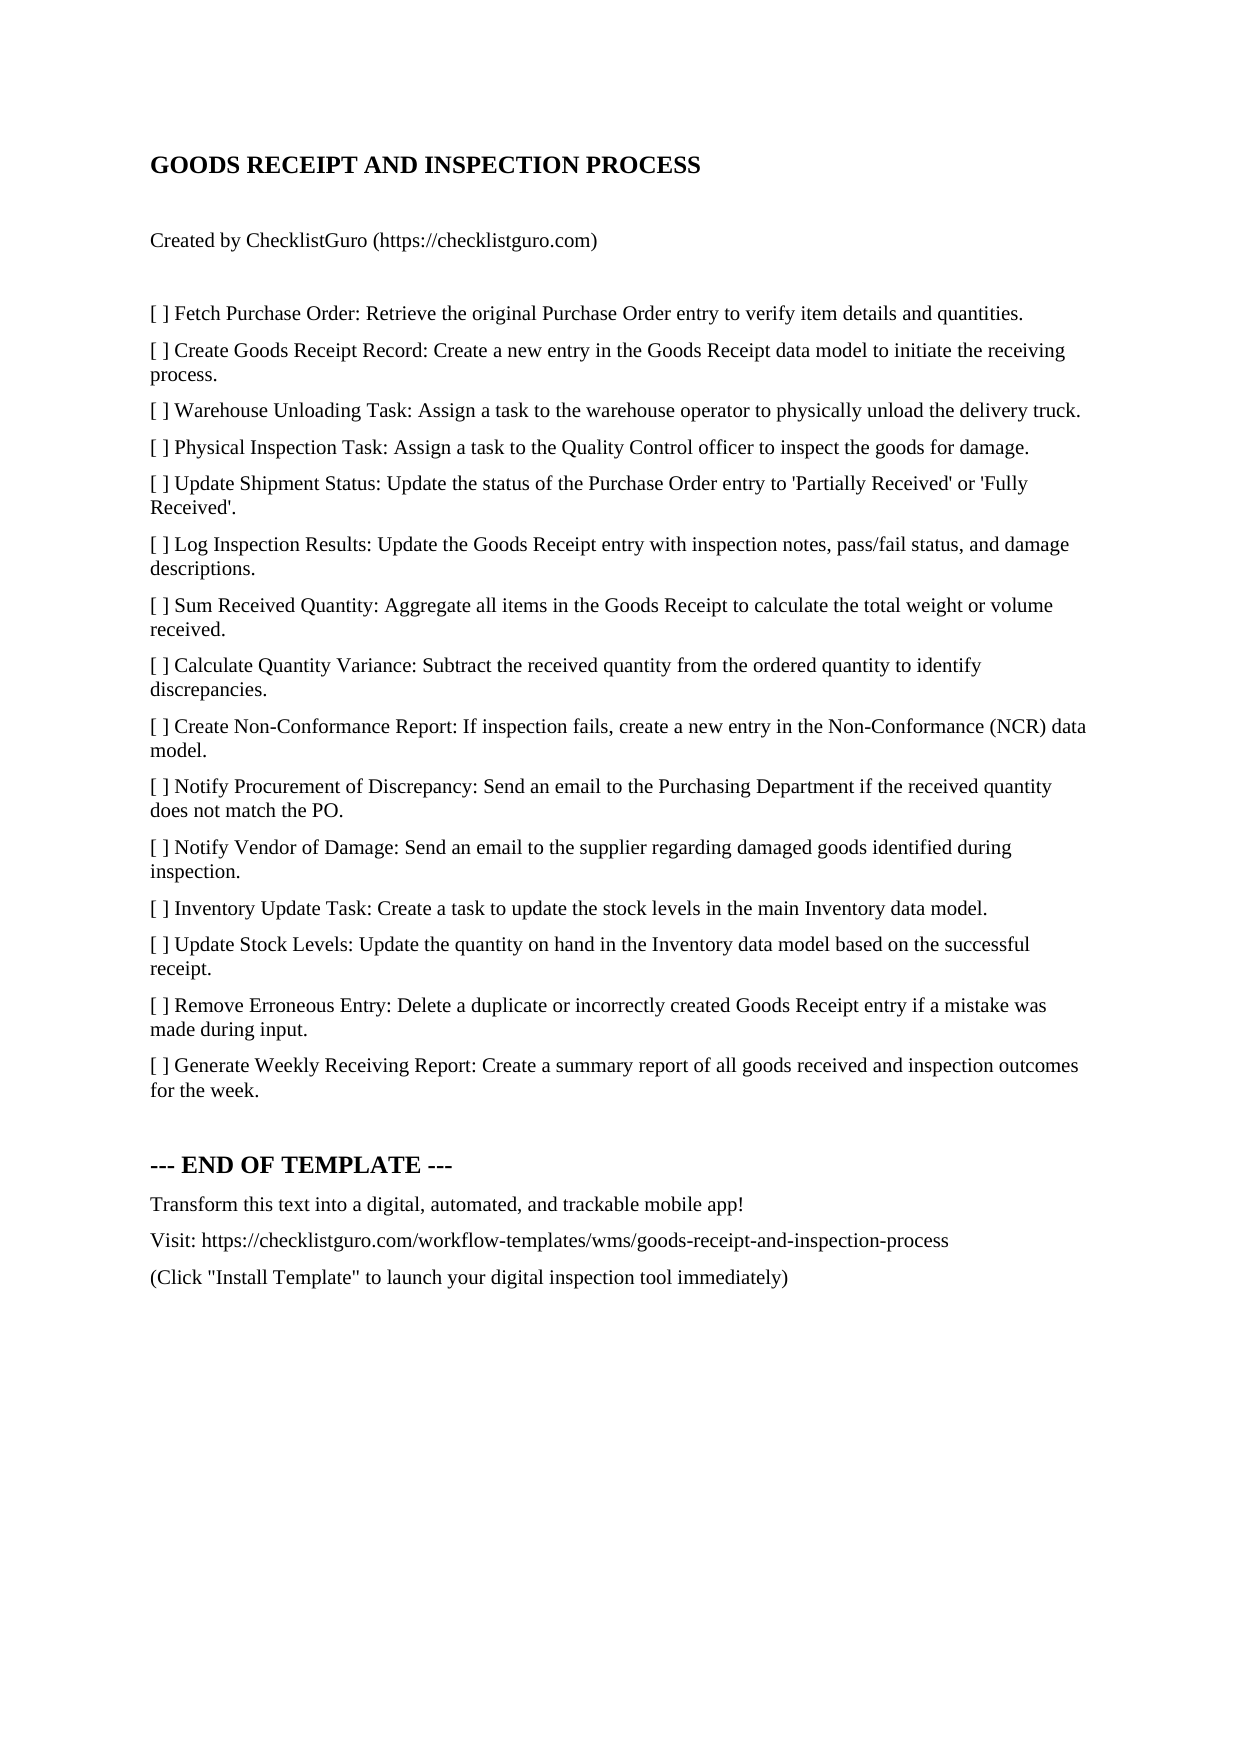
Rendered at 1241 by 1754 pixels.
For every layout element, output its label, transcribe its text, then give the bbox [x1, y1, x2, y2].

text [ ] Remove Erroneous Entry: Delete a duplicate or incorrectly created Goods Receipt entry if a mistake was made during input. [150, 993, 1090, 1041]
text (Click "Install Template" to launch your digital inspection tool immediately) [150, 1265, 1090, 1289]
text [ ] Fetch Purchase Order: Retrieve the original Purchase Order entry to verify item details and quantities. [150, 301, 1090, 325]
text [ ] Create Goods Receipt Record: Create a new entry in the Goods Receipt data model to initiate the receiving process. [150, 337, 1090, 386]
text [ ] Inventory Update Task: Create a task to update the stock levels in the main Inventory data model. [150, 896, 1090, 920]
text [ ] Update Shipment Status: Update the status of the Purchase Order entry to 'Partially Received' or 'Fully Received'. [150, 471, 1090, 519]
text Transform this text into a digital, automated, and trackable mobile app! [150, 1192, 1090, 1216]
text [ ] Create Non-Conformance Report: If inspection fails, create a new entry in the Non-Conformance (NCR) data model. [150, 714, 1090, 762]
text [ ] Physical Inspection Task: Assign a task to the Quality Control officer to inspect the goods for damage. [150, 435, 1090, 459]
text Visit: https://checklistguro.com/workflow-templates/wms/goods-receipt-and-inspection-process [150, 1228, 1090, 1252]
text [ ] Update Stock Levels: Update the quantity on hand in the Inventory data model based on the successful receipt. [150, 932, 1090, 980]
text [ ] Calculate Quantity Variance: Subtract the received quantity from the ordered quantity to identify discrepancies. [150, 653, 1090, 701]
text GOODS RECEIPT AND INSPECTION PROCESS [150, 150, 1090, 179]
text Created by ChecklistGuro (https://checklistguro.com) [150, 228, 1090, 252]
text [ ] Log Inspection Results: Update the Goods Receipt entry with inspection notes, pass/fail status, and damage descriptions. [150, 532, 1090, 580]
text [ ] Sum Received Quantity: Aggregate all items in the Goods Receipt to calculate the total weight or volume received. [150, 592, 1090, 641]
text [ ] Warehouse Unloading Task: Assign a task to the warehouse operator to physically unload the delivery truck. [150, 398, 1090, 422]
text [ ] Notify Vendor of Damage: Send an email to the supplier regarding damaged goods identified during inspection. [150, 835, 1090, 883]
text --- END OF TEMPLATE --- [150, 1151, 1090, 1179]
text [ ] Generate Weekly Receiving Report: Create a summary report of all goods received and inspection outcomes for the week. [150, 1053, 1090, 1102]
text [ ] Notify Procurement of Discrepancy: Send an email to the Purchasing Department if the received quantity does not match the PO. [150, 774, 1090, 822]
